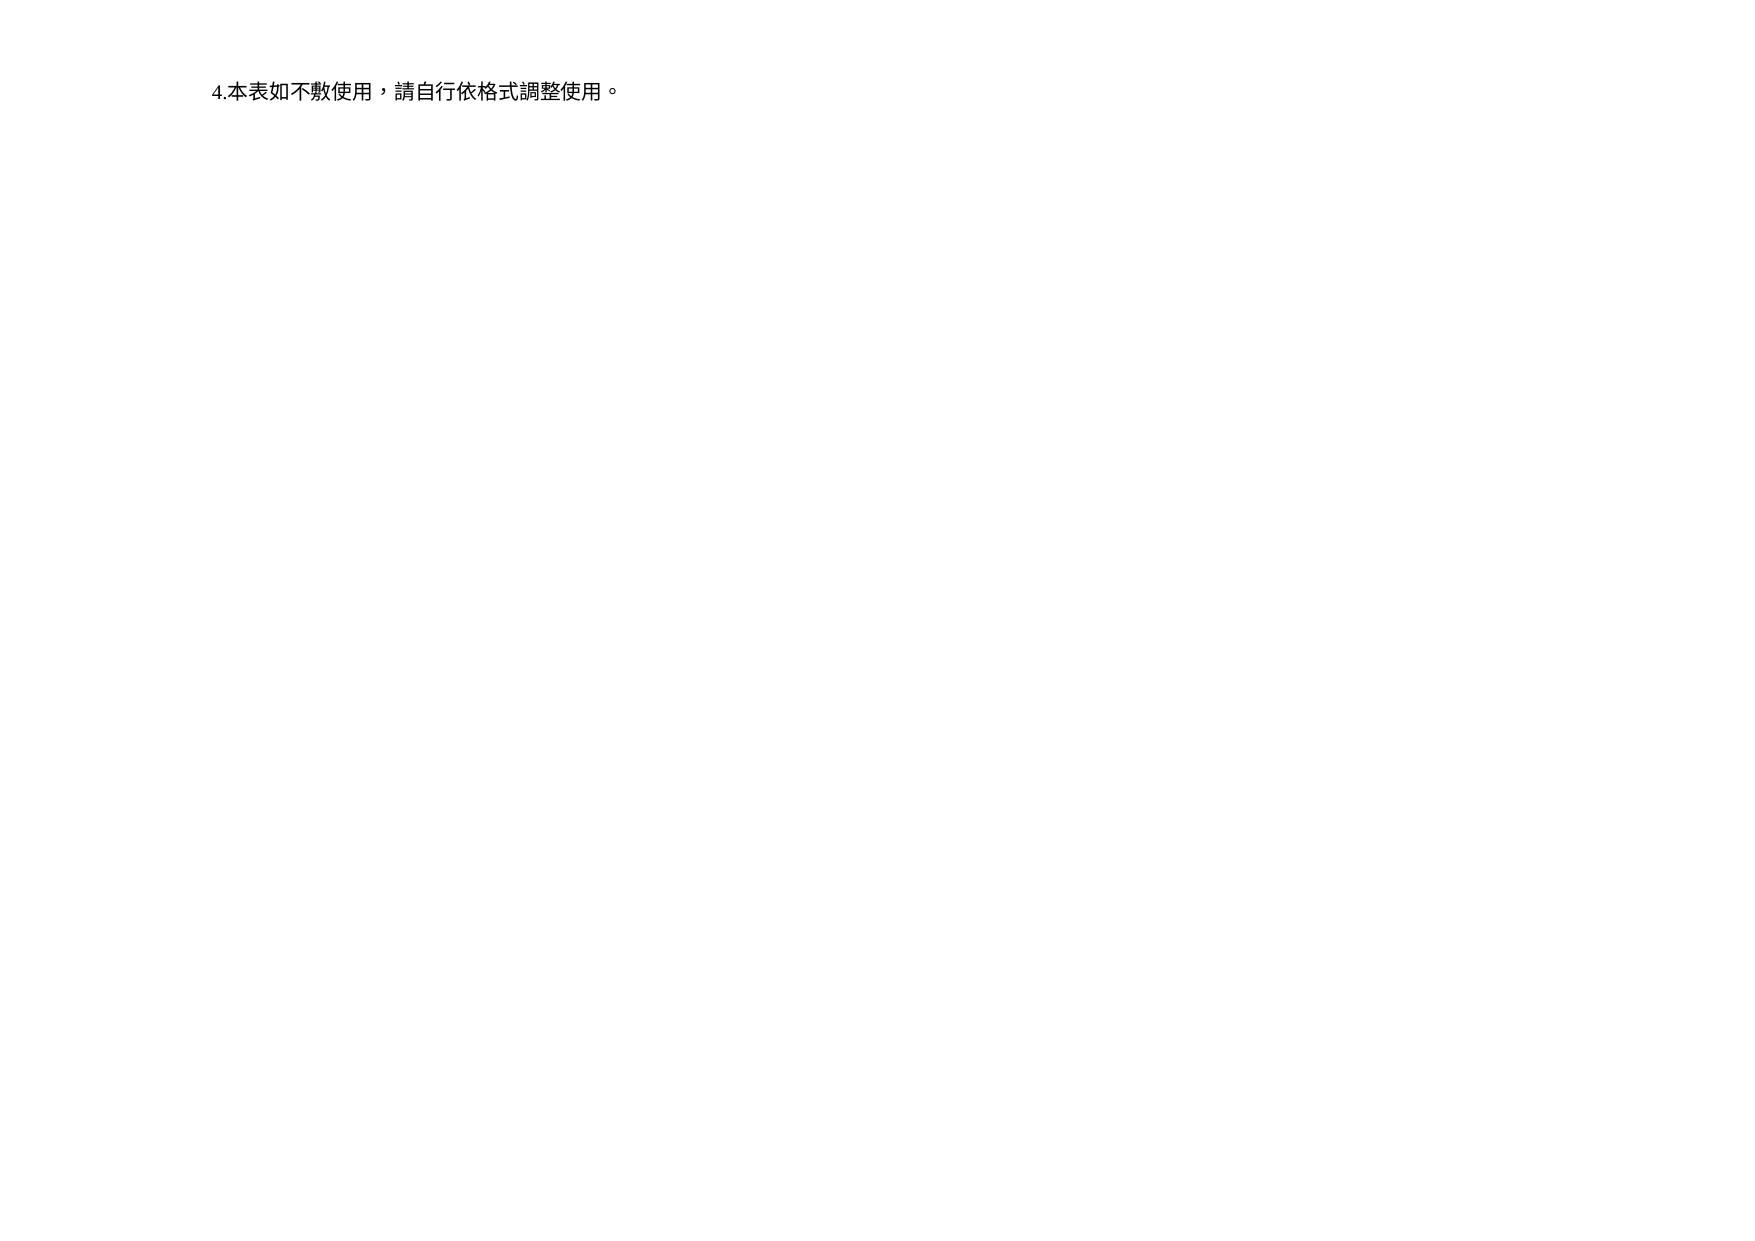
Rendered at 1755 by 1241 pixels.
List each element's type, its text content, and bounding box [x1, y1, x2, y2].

text 4.本表如不敷使用，請自行依格式調整使用。 [212, 75, 1630, 105]
